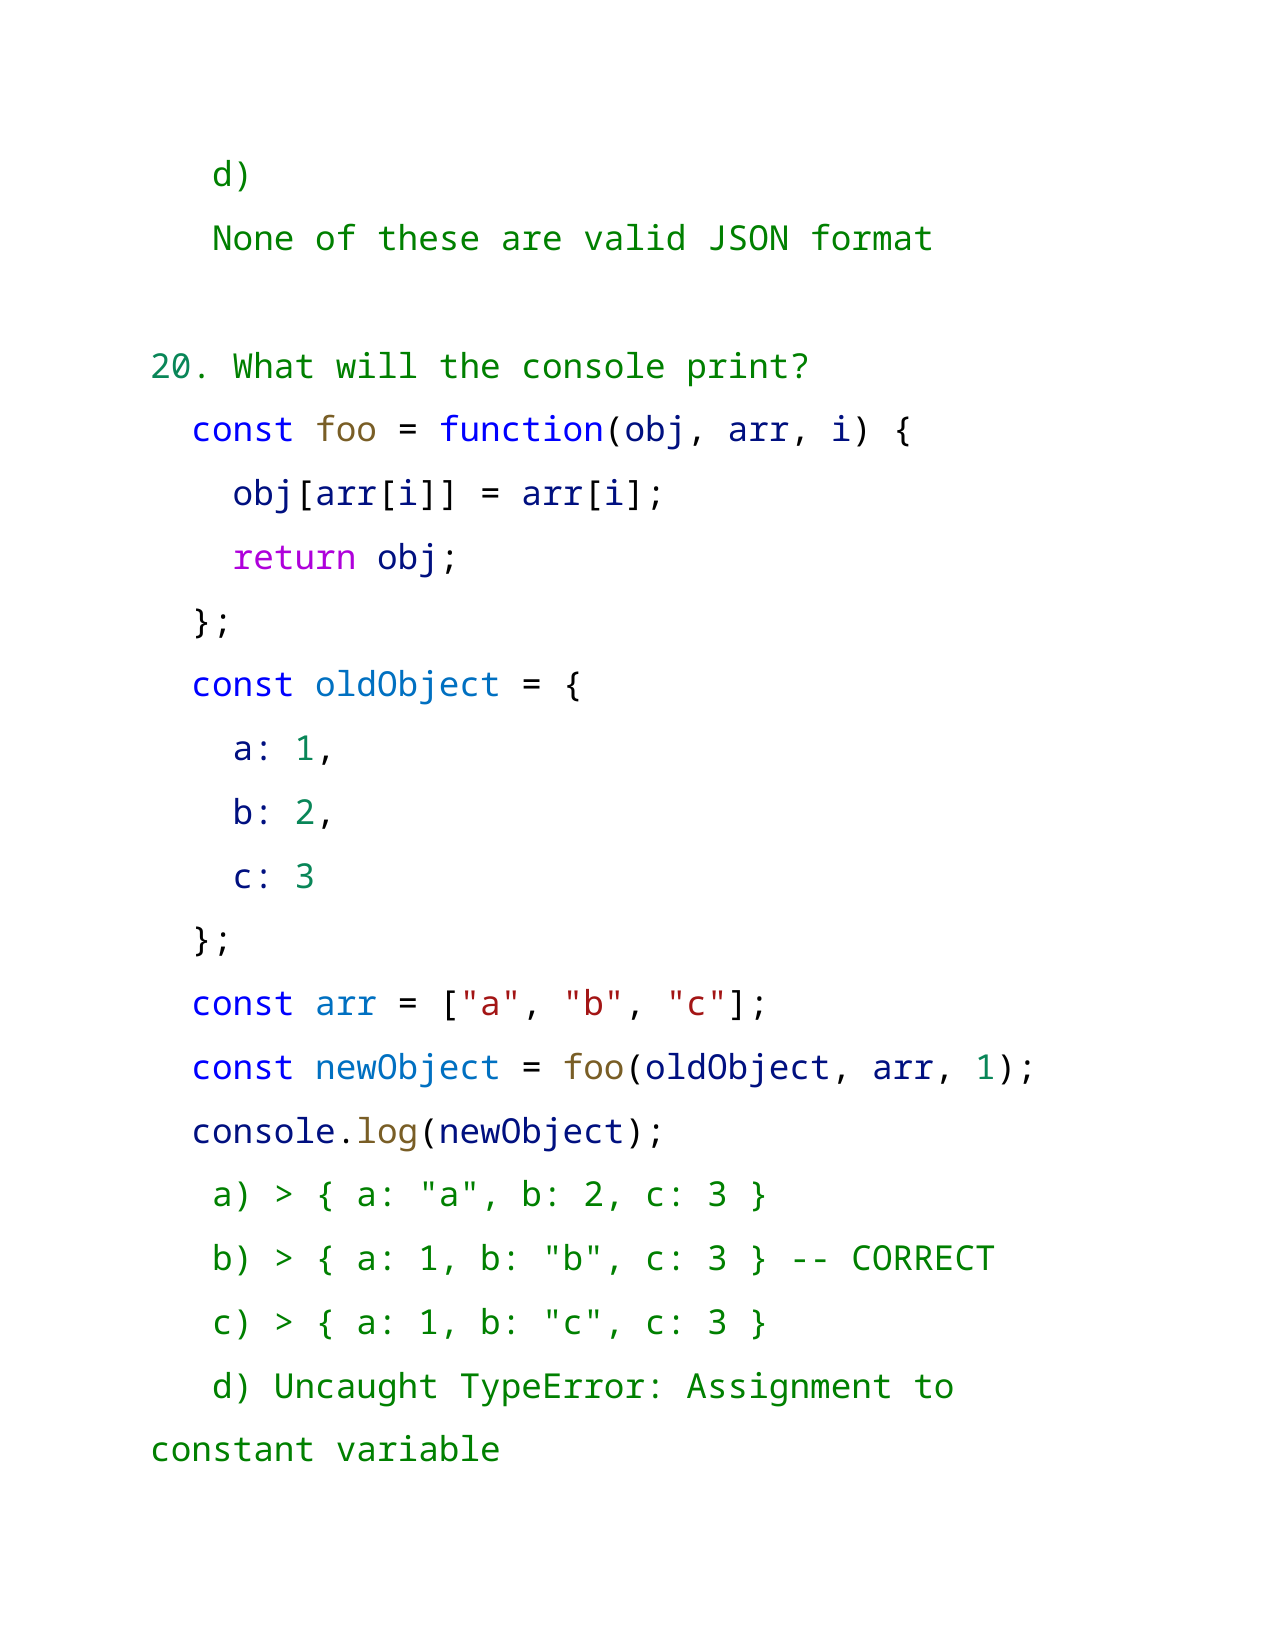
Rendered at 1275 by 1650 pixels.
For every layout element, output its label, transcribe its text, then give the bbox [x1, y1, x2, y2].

text None of these are valid JSON format [150, 214, 1125, 261]
text a: 1, [150, 724, 1125, 771]
text return obj; [150, 532, 1125, 579]
text }; [150, 596, 1125, 643]
text d) [150, 150, 1125, 197]
text d) Uncaught TypeError: Assignment to constant variable [150, 1361, 1125, 1472]
text console.log(newObject); [150, 1106, 1125, 1153]
text c: 3 [150, 851, 1125, 898]
text c) > { a: 1, b: "c", c: 3 } [150, 1297, 1125, 1344]
text const foo = function(obj, arr, i) { [150, 405, 1125, 452]
text obj[arr[i]] = arr[i]; [150, 469, 1125, 516]
text b: 2, [150, 787, 1125, 834]
text }; [150, 915, 1125, 962]
text 20. What will the console print? [150, 341, 1125, 388]
text const arr = ["a", "b", "c"]; [150, 979, 1125, 1026]
text b) > { a: 1, b: "b", c: 3 } -- CORRECT [150, 1234, 1125, 1281]
text a) > { a: "a", b: 2, c: 3 } [150, 1170, 1125, 1217]
text const newObject = foo(oldObject, arr, 1); [150, 1042, 1125, 1089]
text const oldObject = { [150, 660, 1125, 707]
